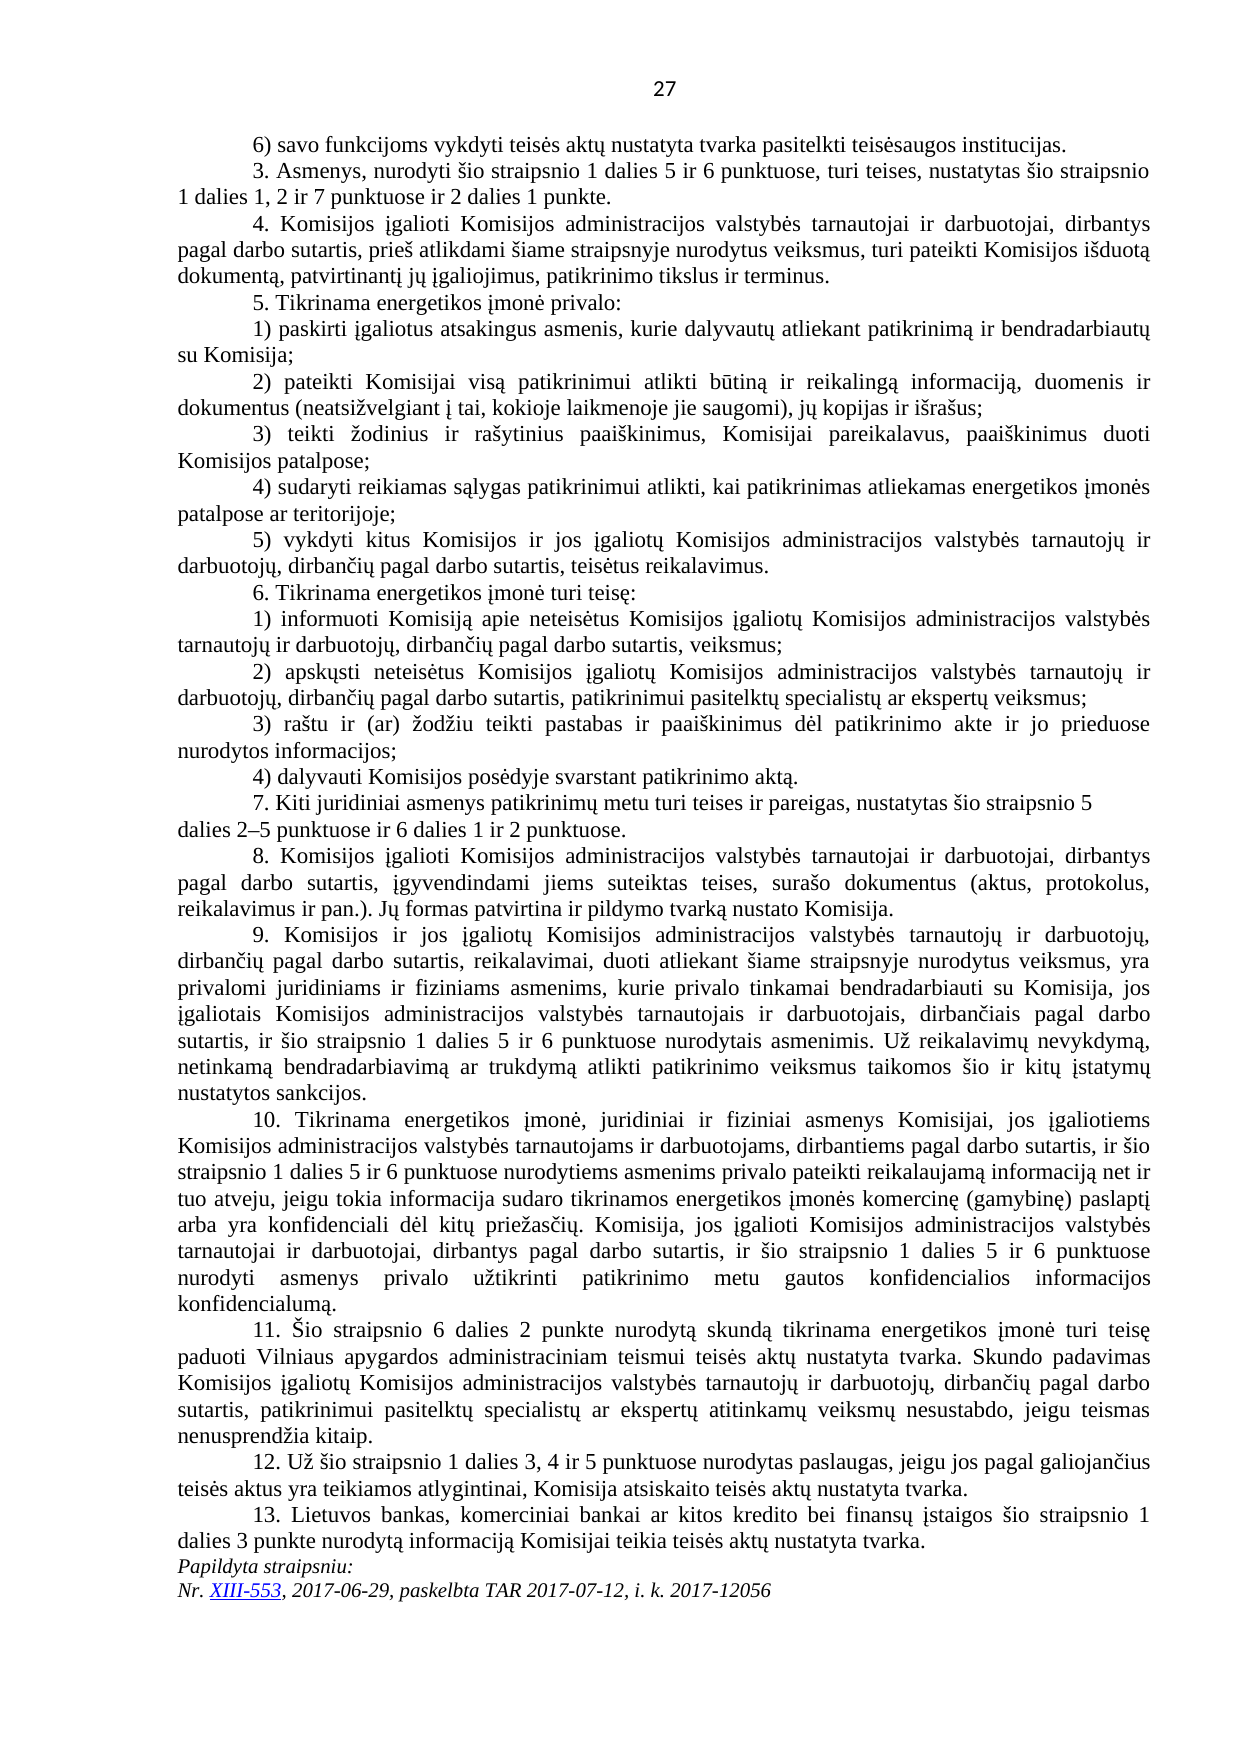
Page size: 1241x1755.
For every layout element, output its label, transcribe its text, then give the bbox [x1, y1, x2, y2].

text Nr. XIII-553, 2017-06-29, paskelbta TAR 2017-07-12, i. k. 2017-12056 [177, 1578, 1152, 1602]
text 6) savo funkcijoms vykdyti teisės aktų nustatyta tvarka pasitelkti teisėsaugos institucijas. [177, 131, 1152, 157]
text 9. Komisijos ir jos įgaliotų Komisijos administracijos valstybės tarnautojų ir darbuotojų, dirbančių pagal darbo sutartis, reikalavimai, duoti atliekant šiame straipsnyje nurodytus veiksmus, yra privalomi juridiniams ir fiziniams asmenims, kurie privalo tinkamai bendradarbiauti su Komisija, jos įgaliotais Komisijos administracijos valstybės tarnautojais ir darbuotojais, dirbančiais pagal darbo sutartis, ir šio straipsnio 1 dalies 5 ir 6 punktuose nurodytais asmenimis. Už reikalavimų nevykdymą, netinkamą bendradarbiavimą ar trukdymą atlikti patikrinimo veiksmus taikomos šio ir kitų įstatymų nustatytos sankcijos. [177, 921, 1152, 1106]
text 10. Tikrinama energetikos įmonė, juridiniai ir fiziniai asmenys Komisijai, jos įgaliotiems Komisijos administracijos valstybės tarnautojams ir darbuotojams, dirbantiems pagal darbo sutartis, ir šio straipsnio 1 dalies 5 ir 6 punktuose nurodytiems asmenims privalo pateikti reikalaujamą informaciją net ir tuo atveju, jeigu tokia informacija sudaro tikrinamos energetikos įmonės komercinę (gamybinę) paslaptį arba yra konfidenciali dėl kitų priežasčių. Komisija, jos įgalioti Komisijos administracijos valstybės tarnautojai ir darbuotojai, dirbantys pagal darbo sutartis, ir šio straipsnio 1 dalies 5 ir 6 punktuose nurodyti asmenys privalo užtikrinti patikrinimo metu gautos konfidencialios informacijos konfidencialumą. [177, 1106, 1152, 1317]
text 3. Asmenys, nurodyti šio straipsnio 1 dalies 5 ir 6 punktuose, turi teises, nustatytas šio straipsnio 1 dalies 1, 2 ir 7 punktuose ir 2 dalies 1 punkte. [177, 157, 1152, 210]
text 11. Šio straipsnio 6 dalies 2 punkte nurodytą skundą tikrinama energetikos įmonė turi teisę paduoti Vilniaus apygardos administraciniam teismui teisės aktų nustatyta tvarka. Skundo padavimas Komisijos įgaliotų Komisijos administracijos valstybės tarnautojų ir darbuotojų, dirbančių pagal darbo sutartis, patikrinimui pasitelktų specialistų ar ekspertų atitinkamų veiksmų nesustabdo, jeigu teismas nenusprendžia kitaip. [177, 1317, 1152, 1448]
text 4. Komisijos įgalioti Komisijos administracijos valstybės tarnautojai ir darbuotojai, dirbantys pagal darbo sutartis, prieš atlikdami šiame straipsnyje nurodytus veiksmus, turi pateikti Komisijos išduotą dokumentą, patvirtinantį jų įgaliojimus, patikrinimo tikslus ir terminus. [177, 210, 1152, 289]
text 12. Už šio straipsnio 1 dalies 3, 4 ir 5 punktuose nurodytas paslaugas, jeigu jos pagal galiojančius teisės aktus yra teikiamos atlygintinai, Komisija atsiskaito teisės aktų nustatyta tvarka. [177, 1448, 1152, 1501]
text 1) paskirti įgaliotus atsakingus asmenis, kurie dalyvautų atliekant patikrinimą ir bendradarbiautų su Komisija; [177, 315, 1152, 368]
text 2) pateikti Komisijai visą patikrinimui atlikti būtiną ir reikalingą informaciją, duomenis ir dokumentus (neatsižvelgiant į tai, kokioje laikmenoje jie saugomi), jų kopijas ir išrašus; [177, 368, 1152, 421]
text 6. Tikrinama energetikos įmonė turi teisę: [177, 579, 1152, 605]
text 13. Lietuvos bankas, komerciniai bankai ar kitos kredito bei finansų įstaigos šio straipsnio 1 dalies 3 punkte nurodytą informaciją Komisijai teikia teisės aktų nustatyta tvarka. [177, 1501, 1152, 1554]
text 4) dalyvauti Komisijos posėdyje svarstant patikrinimo aktą. [177, 763, 1152, 789]
text 3) teikti žodinius ir rašytinius paaiškinimus, Komisijai pareikalavus, paaiškinimus duoti Komisijos patalpose; [177, 421, 1152, 473]
text 2) apskųsti neteisėtus Komisijos įgaliotų Komisijos administracijos valstybės tarnautojų ir darbuotojų, dirbančių pagal darbo sutartis, patikrinimui pasitelktų specialistų ar ekspertų veiksmus; [177, 658, 1152, 710]
text 1) informuoti Komisiją apie neteisėtus Komisijos įgaliotų Komisijos administracijos valstybės tarnautojų ir darbuotojų, dirbančių pagal darbo sutartis, veiksmus; [177, 605, 1152, 658]
text 4) sudaryti reikiamas sąlygas patikrinimui atlikti, kai patikrinimas atliekamas energetikos įmonės patalpose ar teritorijoje; [177, 473, 1152, 526]
text 8. Komisijos įgalioti Komisijos administracijos valstybės tarnautojai ir darbuotojai, dirbantys pagal darbo sutartis, įgyvendindami jiems suteiktas teises, surašo dokumentus (aktus, protokolus, reikalavimus ir pan.). Jų formas patvirtina ir pildymo tvarką nustato Komisija. [177, 842, 1152, 921]
text 3) raštu ir (ar) žodžiu teikti pastabas ir paaiškinimus dėl patikrinimo akte ir jo prieduose nurodytos informacijos; [177, 710, 1152, 763]
text Papildyta straipsniu: [177, 1554, 1152, 1578]
text 7. Kiti juridiniai asmenys patikrinimų metu turi teises ir pareigas, nustatytas šio straipsnio 5 dalies 2–5 punktuose ir 6 dalies 1 ir 2 punktuose. [177, 789, 1152, 842]
text 5. Tikrinama energetikos įmonė privalo: [177, 289, 1152, 315]
text 5) vykdyti kitus Komisijos ir jos įgaliotų Komisijos administracijos valstybės tarnautojų ir darbuotojų, dirbančių pagal darbo sutartis, teisėtus reikalavimus. [177, 526, 1152, 579]
